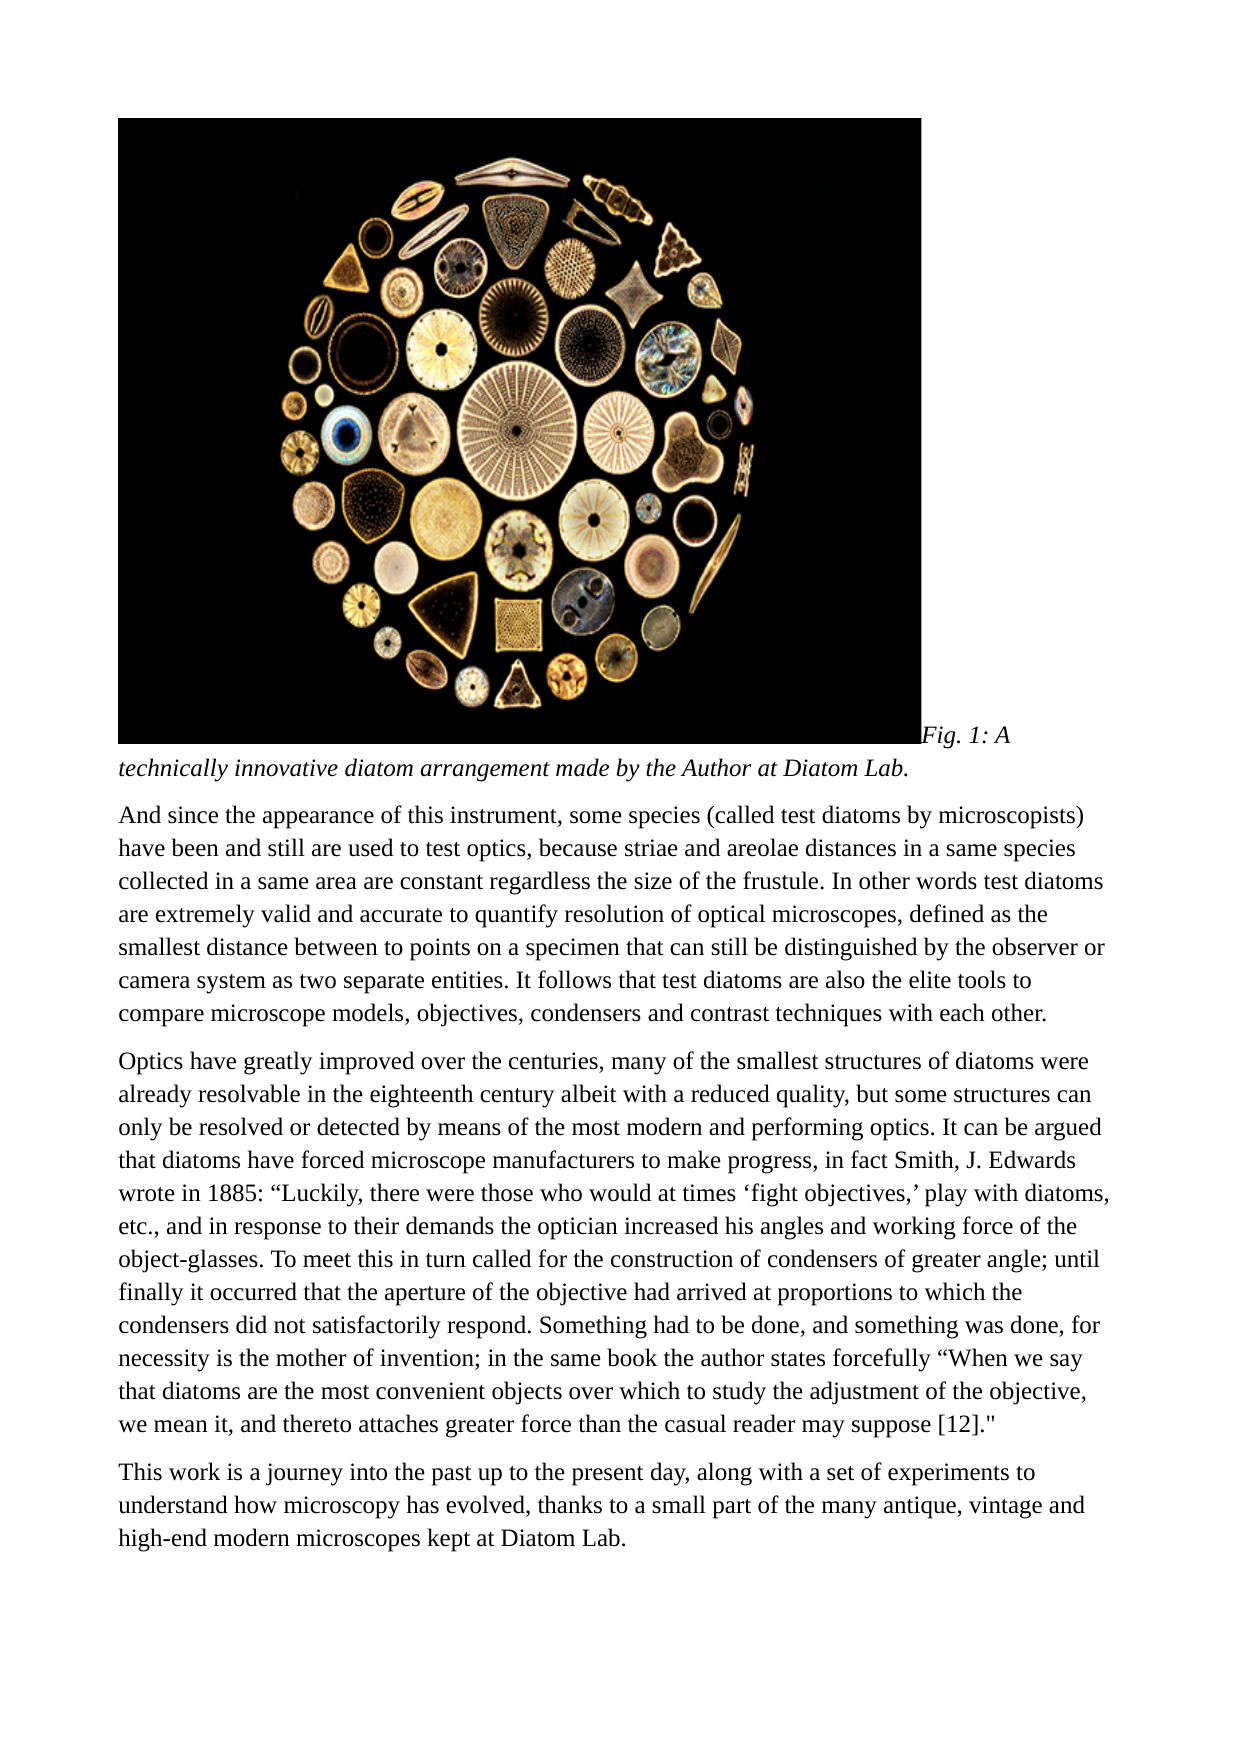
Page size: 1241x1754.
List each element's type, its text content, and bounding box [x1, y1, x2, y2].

picture [118, 118, 922, 744]
text Optics have greatly improved over the centuries, many of the smallest structures of diatoms were already resolvable in the eighteenth century albeit with a reduced quality, but some structures can only be resolved or detected by means of the most modern and performing optics. It can be argued that diatoms have forced microscope manufacturers to make progress, in fact Smith, J. Edwards wrote in 1885: “Luckily, there were those who would at times ‘fight objectives,’ play with diatoms, etc., and in response to their demands the optician increased his angles and working force of the object-glasses. To meet this in turn called for the construction of condensers of greater angle; until finally it occurred that the aperture of the objective had arrived at proportions to which the condensers did not satisfactorily respond. Something had to be done, and something was done, for necessity is the mother of invention; in the same book the author states forcefully “When we say that diatoms are the most convenient objects over which to study the adjustment of the objective, we mean it, and thereto attaches greater force than the casual reader may suppose [12]." [118, 1046, 1122, 1438]
text Fig. 1: A technically innovative diatom arrangement made by the Author at Diatom Lab. [118, 118, 1122, 782]
text And since the appearance of this instrument, some species (called test diatoms by microscopists) have been and still are used to test optics, because striae and areolae distances in a same species collected in a same area are constant regardless the size of the frustule. In other words test diatoms are extremely valid and accurate to quantify resolution of optical microscopes, defined as the smallest distance between to points on a specimen that can still be distinguished by the observer or camera system as two separate entities. It follows that test diatoms are also the elite tools to compare microscope models, objectives, condensers and contrast techniques with each other. [118, 800, 1122, 1027]
text This work is a journey into the past up to the present day, along with a set of experiments to understand how microscopy has evolved, thanks to a small part of the many antique, vintage and high-end modern microscopes kept at Diatom Lab. [118, 1457, 1122, 1552]
